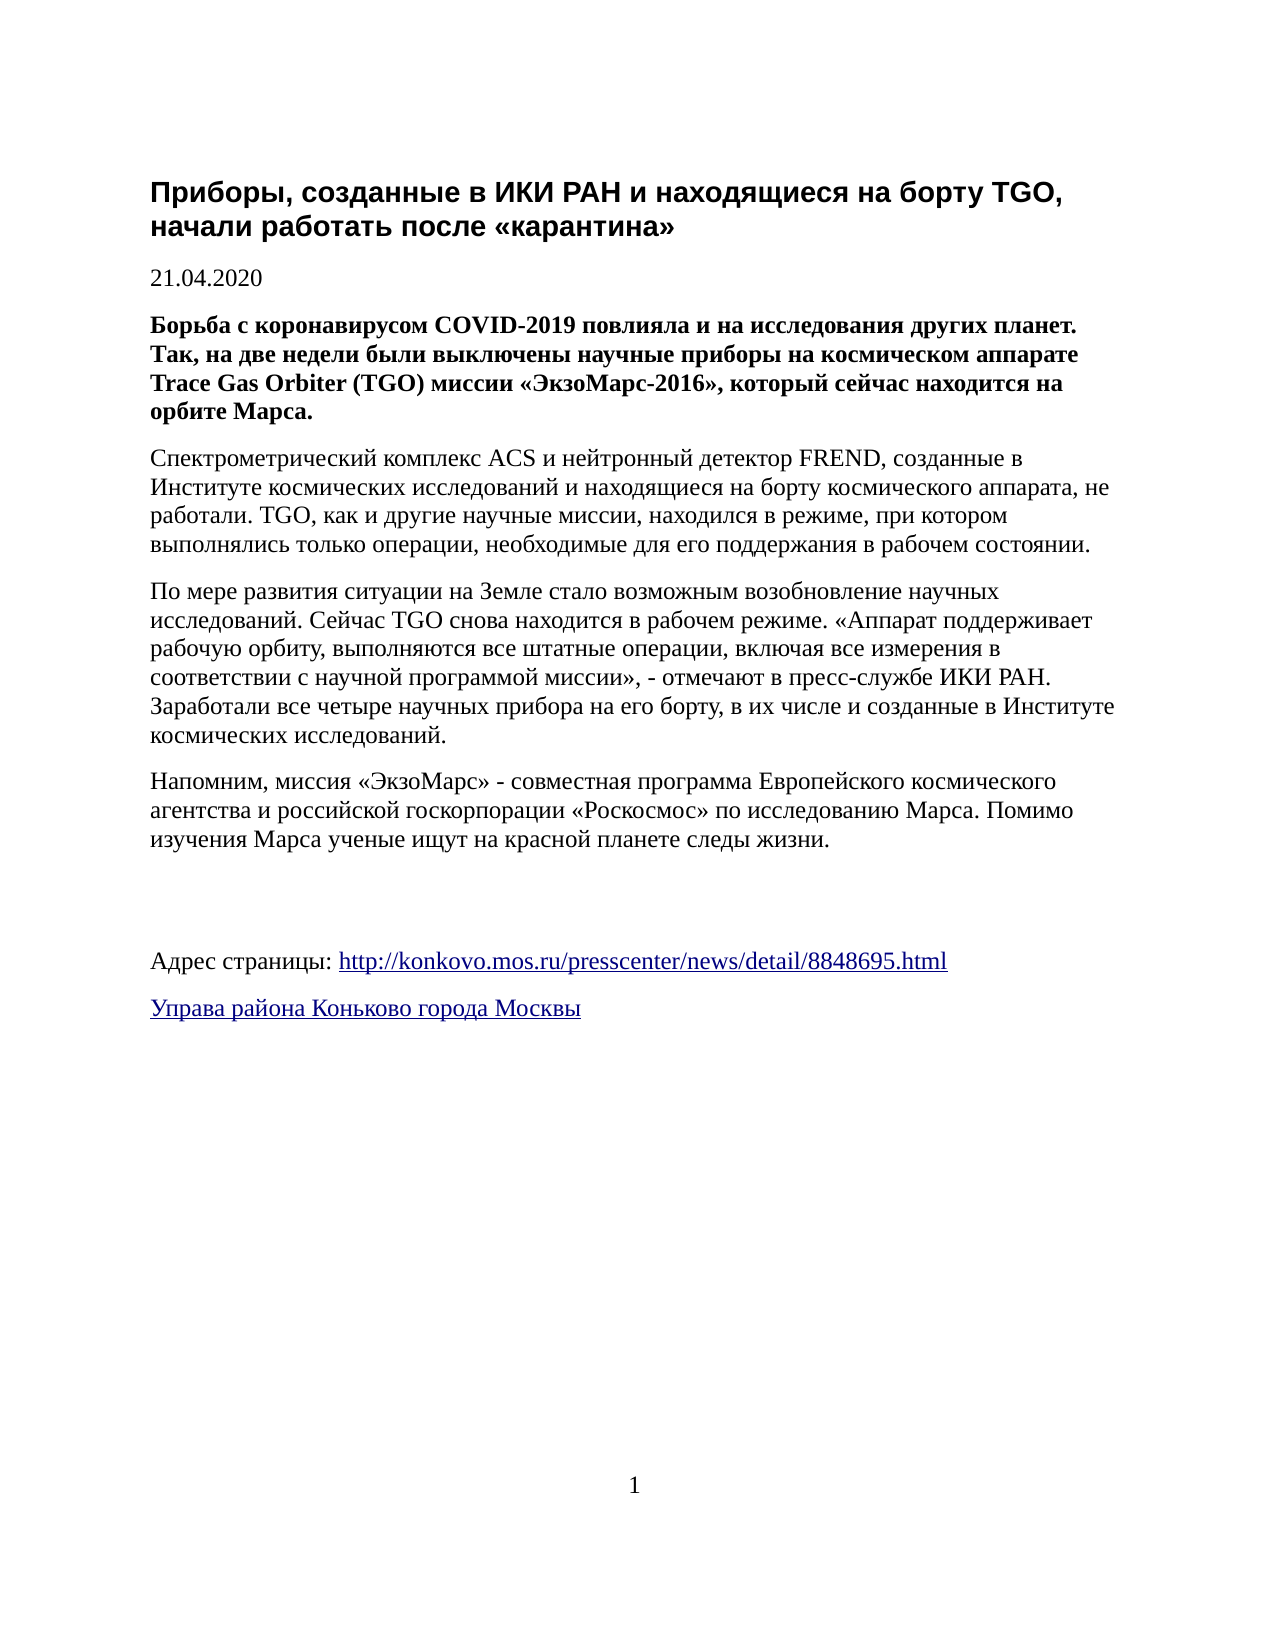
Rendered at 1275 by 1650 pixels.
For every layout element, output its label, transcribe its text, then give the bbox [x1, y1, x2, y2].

text Адрес страницы: http://konkovo.mos.ru/presscenter/news/detail/8848695.html [150, 946, 1125, 975]
text Управа района Коньково города Москвы [150, 993, 1125, 1021]
text Борьба с коронавирусом COVID-2019 повлияла и на исследования других планет. Так, на две недели были выключены научные приборы на космическом аппарате Trace Gas Orbiter (TGO) миссии «ЭкзоМарс-2016», который сейчас находится на орбите Марса. [150, 310, 1125, 425]
text Напомним, миссия «ЭкзоМарс» - совместная программа Европейского космического агентства и российской госкорпорации «Роскосмос» по исследованию Марса. Помимо изучения Марса ученые ищут на красной планете следы жизни. [150, 766, 1125, 853]
text По мере развития ситуации на Земле стало возможным возобновление научных исследований. Сейчас TGO снова находится в рабочем режиме. «Аппарат поддерживает рабочую орбиту, выполняются все штатные операции, включая все измерения в соответствии с научной программой миссии», - отмечают в пресс-службе ИКИ РАН. Заработали все четыре научных прибора на его борту, в их числе и созданные в Институте космических исследований. [150, 576, 1125, 748]
text Спектрометрический комплекс ACS и нейтронный детектор FREND, созданные в Институте космических исследований и находящиеся на борту космического аппарата, не работали. TGO, как и другие научные миссии, находился в режиме, при котором выполнялись только операции, необходимые для его поддержания в рабочем состоянии. [150, 443, 1125, 558]
text 21.04.2020 [150, 263, 1125, 292]
subtitle Приборы, созданные в ИКИ РАН и находящиеся на борту TGO, начали работать после «карантина» [150, 175, 1125, 242]
